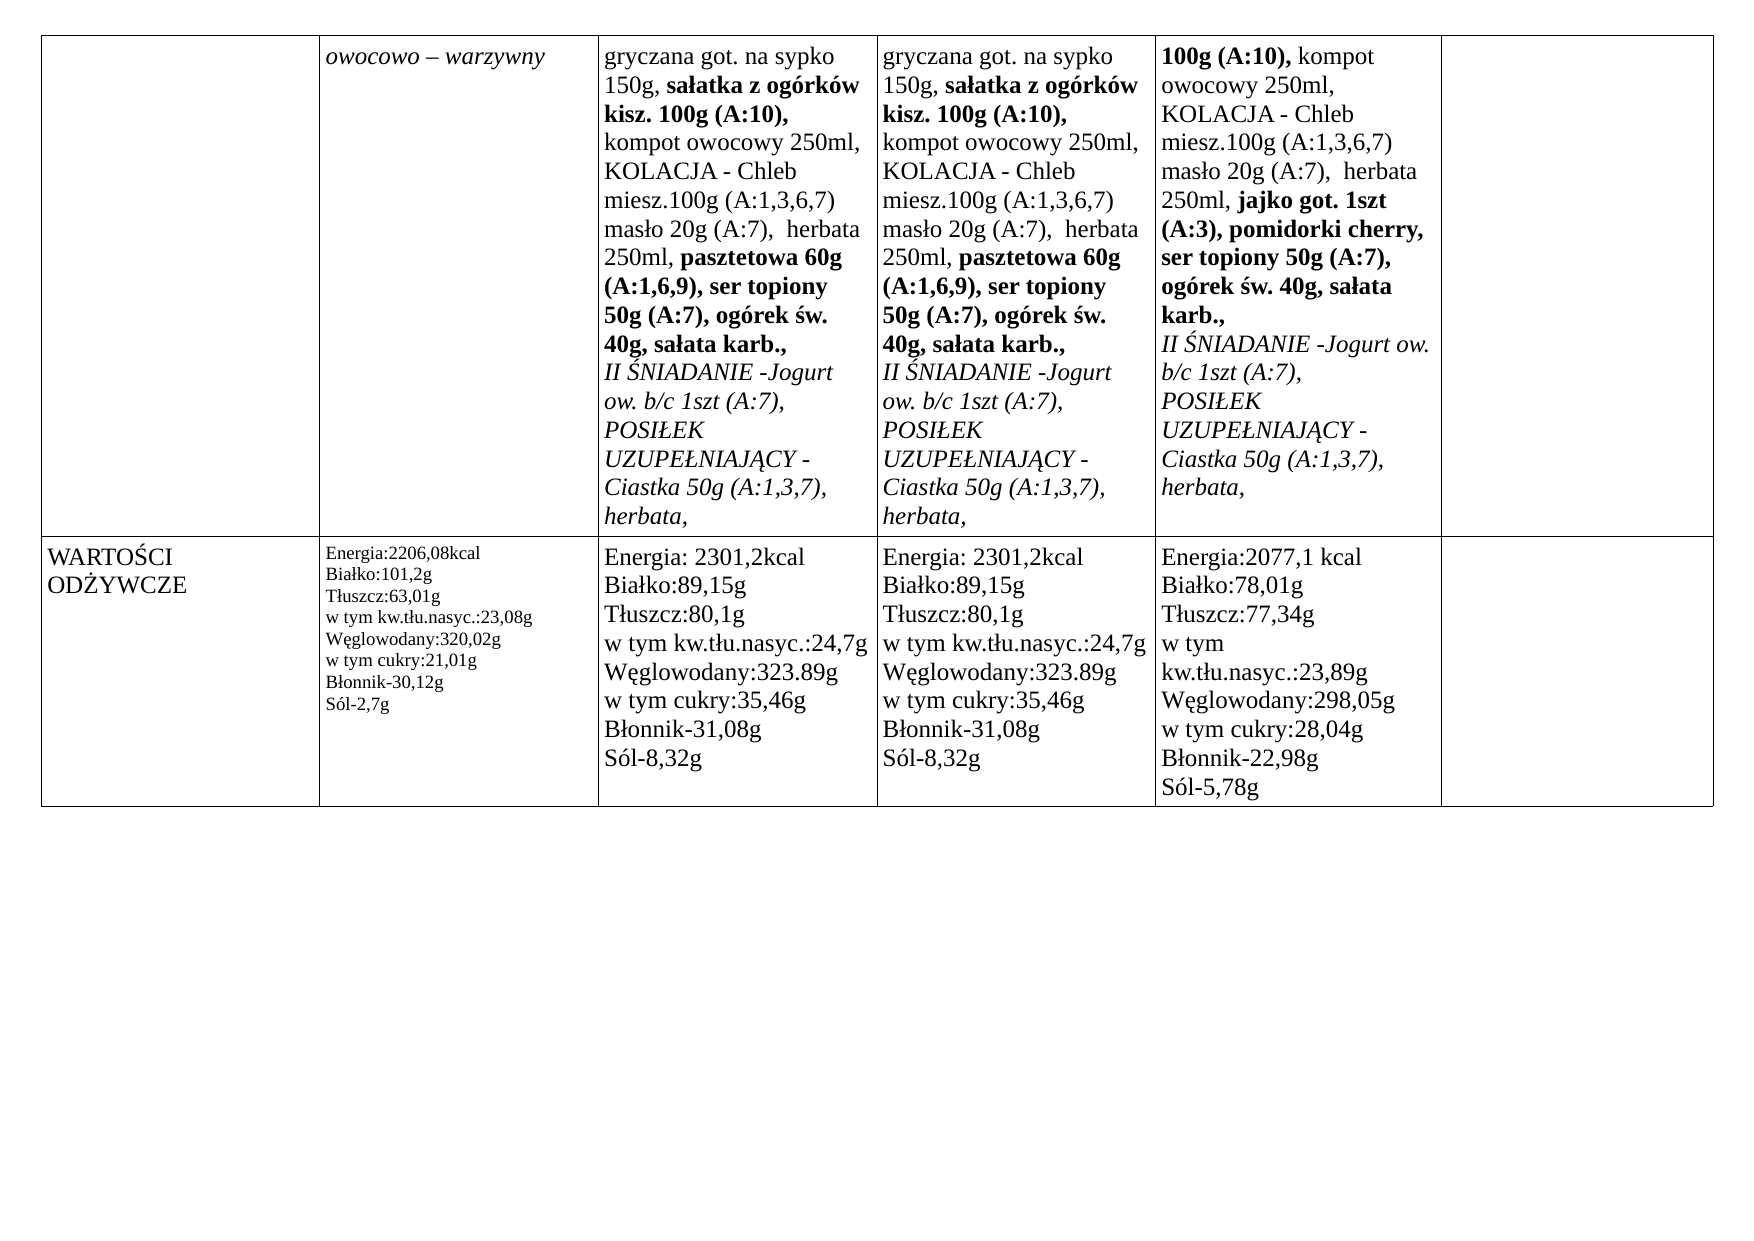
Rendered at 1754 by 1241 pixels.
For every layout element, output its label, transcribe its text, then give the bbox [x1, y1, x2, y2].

table_cell Energia: 2301,2kcal Białko:89,15g Tłuszcz:80,1g w tym kw.tłu.nasyc.:24,7g Węglowodany:323.89g w tym cukry:35,46g Błonnik-31,08g Sól-8,32g [878, 537, 1155, 806]
table_cell 100g (A:10), kompot owocowy 250ml, KOLACJA - Chleb miesz.100g (A:1,3,6,7) masło 20g (A:7), herbata 250ml, jajko got. 1szt (A:3), pomidorki cherry, ser topiony 50g (A:7), ogórek św. 40g, sałata karb., II ŚNIADANIE -Jogurt ow. b/c 1szt (A:7), POSIŁEK UZUPEŁNIAJĄCY - Ciastka 50g (A:1,3,7), herbata, [1156, 36, 1441, 536]
table_cell gryczana got. na sypko 150g, sałatka z ogórków kisz. 100g (A:10), kompot owocowy 250ml, KOLACJA - Chleb miesz.100g (A:1,3,6,7) masło 20g (A:7), herbata 250ml, pasztetowa 60g (A:1,6,9), ser topiony 50g (A:7), ogórek św. 40g, sałata karb., II ŚNIADANIE -Jogurt ow. b/c 1szt (A:7), POSIŁEK UZUPEŁNIAJĄCY - Ciastka 50g (A:1,3,7), herbata, [878, 36, 1155, 536]
table_cell [42, 36, 319, 536]
table_cell ŚNIADANIE -Ryż got. na ml. 350ml (A:7), kawa ml.250ml (A:1,7), chleb miesz. 60g (A:1,3,6,7), bułeczka grahamka 1szt (A:1), margaryna o zaw. tłuszczu 80% 10g – 2szt, serdelka drobiowa na gorąco 1szt (A:6), polędwica Ani 40g (A:6), dżem 25g, roszponka, OBIAD - Zupa prezydencka 350ml (A:1,7,9), gulasz wieprz. 170g (A:1,7,9), kasza gryczana got. na sypko 150g, sałatka z ogórków kisz. 100g (A:10), kompot owocowy 250ml, KOLACJA - Chleb miesz.100g (A:1,3,6,7) masło 20g (A:7), herbata 250ml, pasztetowa 60g (A:1,6,9), ser topiony 50g (A:7), ogórek św. 40g, sałata karb., II ŚNIADANIE -Jogurt ow. b/c 1szt (A:7), POSIŁEK UZUPEŁNIAJĄCY - Ciastka 50g (A:1,3,7), herbata, [599, 36, 877, 536]
table_cell ŚNIADANIE -Zupa ml. + suchary + masło+ żółtko got. -zmiksowana, serek waniliowy(A:1,7,) OBIAD – Homogenat KOLACJA – Zupa ryżowa na wyw. + mięso + żółtko got. - zmiks. (A:1,3,9) II ŚNIADANIE- Jogurt naturalny(A:7) PODWIECZOREK – Kisiel owocowy - płynny Posiłek uzupełniający -Sok owocowo – warzywny [320, 36, 598, 536]
table_cell WARTOŚCI ODŻYWCZE [42, 537, 319, 806]
table_cell [1442, 537, 1713, 806]
table_cell Energia: 2301,2kcal Białko:89,15g Tłuszcz:80,1g w tym kw.tłu.nasyc.:24,7g Węglowodany:323.89g w tym cukry:35,46g Błonnik-31,08g Sól-8,32g [599, 537, 877, 806]
table_cell [1442, 36, 1713, 536]
table_cell Energia:2206,08kcal Białko:101,2g Tłuszcz:63,01g w tym kw.tłu.nasyc.:23,08g Węglowodany:320,02g w tym cukry:21,01g Błonnik-30,12g Sól-2,7g [320, 537, 598, 806]
table_cell Energia:2077,1 kcal Białko:78,01g Tłuszcz:77,34g w tym kw.tłu.nasyc.:23,89g Węglowodany:298,05g w tym cukry:28,04g Błonnik-22,98g Sól-5,78g [1156, 537, 1441, 806]
